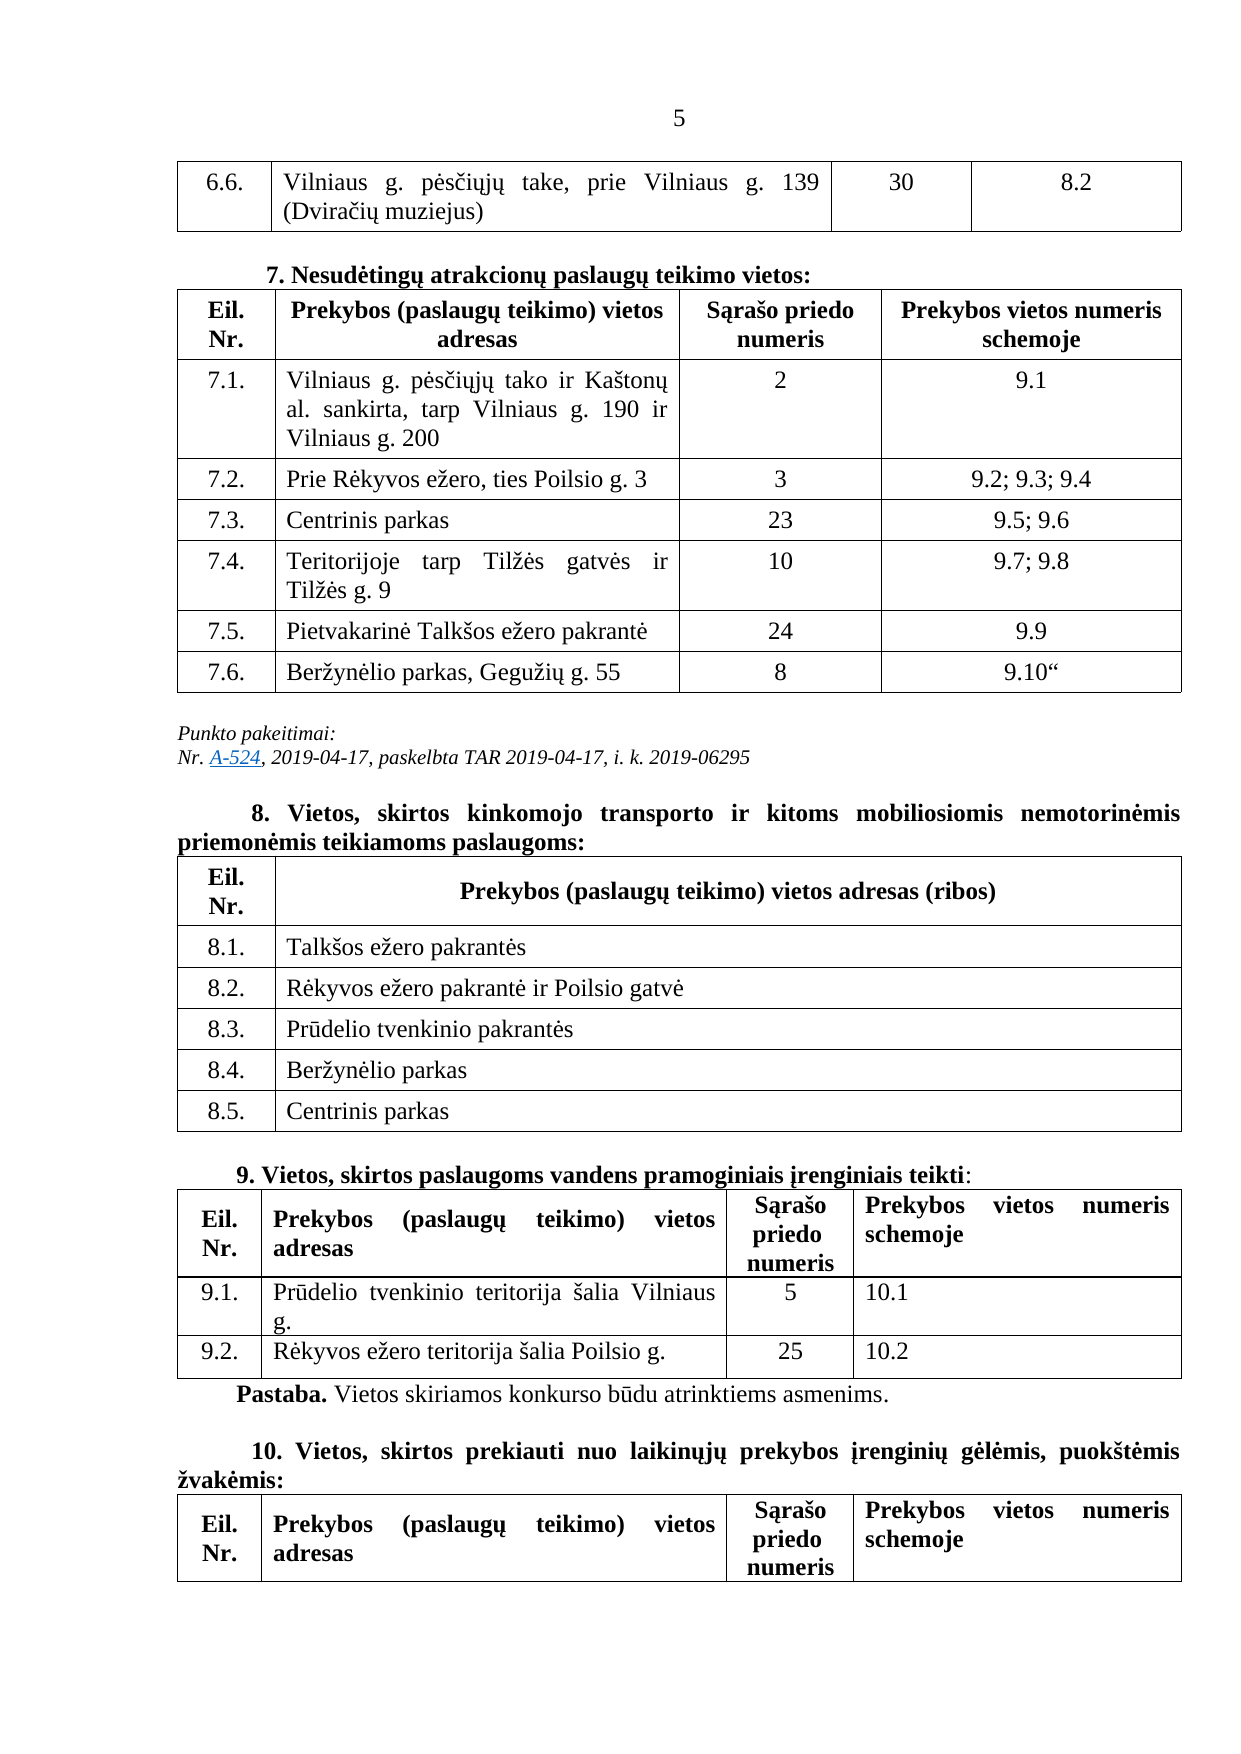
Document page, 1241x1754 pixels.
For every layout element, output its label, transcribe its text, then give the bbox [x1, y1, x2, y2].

table_cell 9.5; 9.6 [882, 500, 1181, 540]
table_cell 2 [680, 360, 881, 457]
text Punkto pakeitimai: [177, 721, 1181, 745]
table_header Eil. Nr. [178, 1190, 261, 1276]
table_header Prekybos vietos numeris schemoje [854, 1495, 1181, 1581]
table_cell 7.3. [178, 500, 275, 540]
table_cell 9.10“ [882, 652, 1181, 692]
table_cell 10 [680, 541, 881, 609]
table_cell Vilniaus g. pėsčiųjų tako ir Kaštonų al. sankirta, tarp Vilniaus g. 190 ir Vilniaus g. 200 [276, 360, 679, 457]
table_cell 6.6. [178, 162, 271, 231]
table_header Eil. Nr. [178, 1495, 261, 1581]
table_cell Prie Rėkyvos ežero, ties Poilsio g. 3 [276, 459, 679, 498]
table_cell 8.2. [178, 968, 275, 1008]
table_cell Beržynėlio parkas [276, 1050, 1181, 1090]
table_cell 3 [680, 459, 881, 498]
table_header Prekybos (paslaugų teikimo) vietos adresas [262, 1190, 726, 1276]
text 8. Vietos, skirtos kinkomojo transporto ir kitoms mobiliosiomis nemotorinėmis priemonėmis teikiamoms paslaugoms: [177, 798, 1181, 856]
table_cell 9.7; 9.8 [882, 541, 1181, 609]
table_cell 9.2; 9.3; 9.4 [882, 459, 1181, 498]
text Pastaba. Vietos skiriamos konkurso būdu atrinktiems asmenims. [177, 1379, 1181, 1408]
table_cell 8.4. [178, 1050, 275, 1090]
table_header Sąrašo priedo numeris [680, 290, 881, 359]
table_cell 5 [727, 1278, 853, 1335]
table_header Prekybos (paslaugų teikimo) vietos adresas [276, 290, 679, 359]
table_cell Talkšos ežero pakrantės [276, 926, 1181, 967]
table_cell Prūdelio tvenkinio pakrantės [276, 1009, 1181, 1049]
table_cell 25 [727, 1336, 853, 1378]
table_cell Rėkyvos ežero teritorija šalia Poilsio g. [262, 1336, 726, 1378]
table_cell 9.1 [882, 360, 1181, 457]
table_cell 9.2. [178, 1336, 261, 1378]
table_cell 7.5. [178, 611, 275, 651]
table_cell Prūdelio tvenkinio teritorija šalia Vilniaus g. [262, 1278, 726, 1335]
table_cell 7.2. [178, 459, 275, 498]
table_cell Centrinis parkas [276, 1091, 1181, 1131]
table_cell 8.5. [178, 1091, 275, 1131]
text Nr. A-524, 2019-04-17, paskelbta TAR 2019-04-17, i. k. 2019-06295 [177, 745, 1181, 769]
table_cell 7.1. [178, 360, 275, 457]
table_cell 8.2 [972, 162, 1181, 231]
table_cell 30 [832, 162, 971, 231]
table_cell Pietvakarinė Talkšos ežero pakrantė [276, 611, 679, 651]
table_cell 7.6. [178, 652, 275, 692]
table_cell Beržynėlio parkas, Gegužių g. 55 [276, 652, 679, 692]
table_header Prekybos vietos numeris schemoje [882, 290, 1181, 359]
table_cell Centrinis parkas [276, 500, 679, 540]
table_cell 7.4. [178, 541, 275, 609]
table_cell Teritorijoje tarp Tilžės gatvės ir Tilžės g. 9 [276, 541, 679, 609]
text 7. Nesudėtingų atrakcionų paslaugų teikimo vietos: [177, 260, 1181, 289]
table_cell 9.1. [178, 1278, 261, 1335]
table_header Eil. Nr. [178, 857, 275, 925]
table_cell Rėkyvos ežero pakrantė ir Poilsio gatvė [276, 968, 1181, 1008]
table_header Prekybos vietos numeris schemoje [854, 1190, 1181, 1276]
table_header Prekybos (paslaugų teikimo) vietos adresas (ribos) [276, 857, 1181, 925]
table_header Eil. Nr. [178, 290, 275, 359]
table_cell 23 [680, 500, 881, 540]
text 9. Vietos, skirtos paslaugoms vandens pramoginiais įrenginiais teikti: [177, 1160, 1181, 1189]
table_cell 8 [680, 652, 881, 692]
table_cell 24 [680, 611, 881, 651]
table_cell 9.9 [882, 611, 1181, 651]
table_cell 8.1. [178, 926, 275, 967]
table_header Sąrašo priedo numeris [727, 1190, 853, 1276]
table_cell 10.2 [854, 1336, 1181, 1378]
table_cell 8.3. [178, 1009, 275, 1049]
text 10. Vietos, skirtos prekiauti nuo laikinųjų prekybos įrenginių gėlėmis, puokštėmis žvakėmis: [177, 1436, 1181, 1494]
table_cell Vilniaus g. pėsčiųjų take, prie Vilniaus g. 139 (Dviračių muziejus) [272, 162, 831, 231]
table_cell 10.1 [854, 1278, 1181, 1335]
table_header Sąrašo priedo numeris [727, 1495, 853, 1581]
table_header Prekybos (paslaugų teikimo) vietos adresas [262, 1495, 726, 1581]
